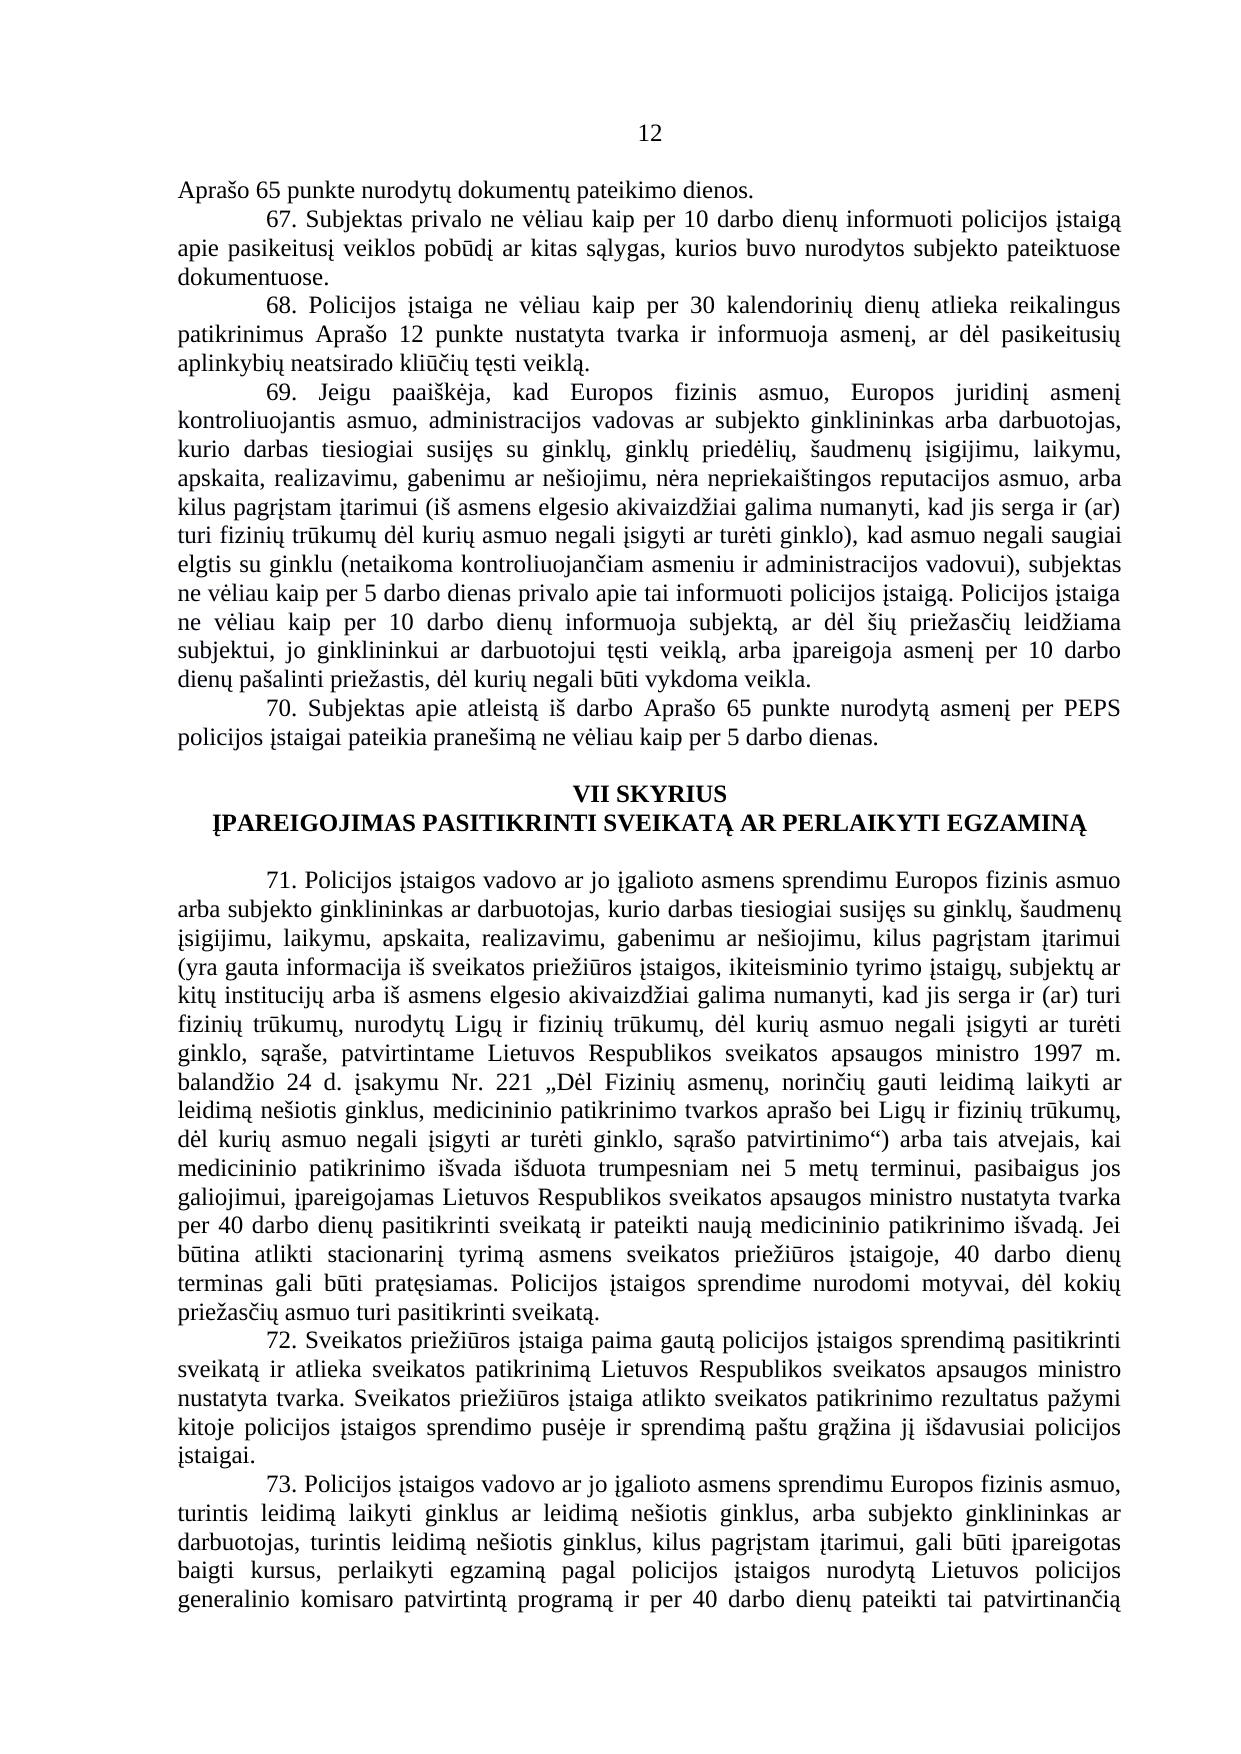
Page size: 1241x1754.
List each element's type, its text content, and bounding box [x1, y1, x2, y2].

text 68. Policijos įstaiga ne vėliau kaip per 30 kalendorinių dienų atlieka reikalingus patikrinimus Aprašo 12 punkte nustatyta tvarka ir informuoja asmenį, ar dėl pasikeitusių aplinkybių neatsirado kliūčių tęsti veiklą. [177, 291, 1122, 377]
text 70. Subjektas apie atleistą iš darbo Aprašo 65 punkte nurodytą asmenį per PEPS policijos įstaigai pateikia pranešimą ne vėliau kaip per 5 darbo dienas. [177, 693, 1122, 751]
text Aprašo 65 punkte nurodytų dokumentų pateikimo dienos. [177, 176, 1122, 204]
text 72. Sveikatos priežiūros įstaiga paima gautą policijos įstaigos sprendimą pasitikrinti sveikatą ir atlieka sveikatos patikrinimą Lietuvos Respublikos sveikatos apsaugos ministro nustatyta tvarka. Sveikatos priežiūros įstaiga atlikto sveikatos patikrinimo rezultatus pažymi kitoje policijos įstaigos sprendimo pusėje ir sprendimą paštu grąžina jį išdavusiai policijos įstaigai. [177, 1326, 1122, 1469]
text 73. Policijos įstaigos vadovo ar jo įgalioto asmens sprendimu Europos fizinis asmuo, turintis leidimą laikyti ginklus ar leidimą nešiotis ginklus, arba subjekto ginklininkas ar darbuotojas, turintis leidimą nešiotis ginklus, kilus pagrįstam įtarimui, gali būti įpareigotas baigti kursus, perlaikyti egzaminą pagal policijos įstaigos nurodytą Lietuvos policijos generalinio komisaro patvirtintą programą ir per 40 darbo dienų pateikti tai patvirtinančią [177, 1469, 1122, 1613]
text VII SKYRIUS [177, 779, 1122, 808]
text 67. Subjektas privalo ne vėliau kaip per 10 darbo dienų informuoti policijos įstaigą apie pasikeitusį veiklos pobūdį ar kitas sąlygas, kurios buvo nurodytos subjekto pateiktuose dokumentuose. [177, 204, 1122, 291]
text ĮPAREIGOJIMAS PASITIKRINTI SVEIKATĄ AR PERLAIKYTI EGZAMINĄ [177, 808, 1122, 837]
text 71. Policijos įstaigos vadovo ar jo įgalioto asmens sprendimu Europos fizinis asmuo arba subjekto ginklininkas ar darbuotojas, kurio darbas tiesiogiai susijęs su ginklų, šaudmenų įsigijimu, laikymu, apskaita, realizavimu, gabenimu ar nešiojimu, kilus pagrįstam įtarimui (yra gauta informacija iš sveikatos priežiūros įstaigos, ikiteisminio tyrimo įstaigų, subjektų ar kitų institucijų arba iš asmens elgesio akivaizdžiai galima numanyti, kad jis serga ir (ar) turi fizinių trūkumų, nurodytų Ligų ir fizinių trūkumų, dėl kurių asmuo negali įsigyti ar turėti ginklo, sąraše, patvirtintame Lietuvos Respublikos sveikatos apsaugos ministro 1997 m. balandžio 24 d. įsakymu Nr. 221 „Dėl Fizinių asmenų, norinčių gauti leidimą laikyti ar leidimą nešiotis ginklus, medicininio patikrinimo tvarkos aprašo bei Ligų ir fizinių trūkumų, dėl kurių asmuo negali įsigyti ar turėti ginklo, sąrašo patvirtinimo“) arba tais atvejais, kai medicininio patikrinimo išvada išduota trumpesniam nei 5 metų terminui, pasibaigus jos galiojimui, įpareigojamas Lietuvos Respublikos sveikatos apsaugos ministro nustatyta tvarka per 40 darbo dienų pasitikrinti sveikatą ir pateikti naują medicininio patikrinimo išvadą. Jei būtina atlikti stacionarinį tyrimą asmens sveikatos priežiūros įstaigoje, 40 darbo dienų terminas gali būti pratęsiamas. Policijos įstaigos sprendime nurodomi motyvai, dėl kokių priežasčių asmuo turi pasitikrinti sveikatą. [177, 866, 1122, 1326]
text 69. Jeigu paaiškėja, kad Europos fizinis asmuo, Europos juridinį asmenį kontroliuojantis asmuo, administracijos vadovas ar subjekto ginklininkas arba darbuotojas, kurio darbas tiesiogiai susijęs su ginklų, ginklų priedėlių, šaudmenų įsigijimu, laikymu, apskaita, realizavimu, gabenimu ar nešiojimu, nėra nepriekaištingos reputacijos asmuo, arba kilus pagrįstam įtarimui (iš asmens elgesio akivaizdžiai galima numanyti, kad jis serga ir (ar) turi fizinių trūkumų dėl kurių asmuo negali įsigyti ar turėti ginklo), kad asmuo negali saugiai elgtis su ginklu (netaikoma kontroliuojančiam asmeniu ir administracijos vadovui), subjektas ne vėliau kaip per 5 darbo dienas privalo apie tai informuoti policijos įstaigą. Policijos įstaiga ne vėliau kaip per 10 darbo dienų informuoja subjektą, ar dėl šių priežasčių leidžiama subjektui, jo ginklininkui ar darbuotojui tęsti veiklą, arba įpareigoja asmenį per 10 darbo dienų pašalinti priežastis, dėl kurių negali būti vykdoma veikla. [177, 377, 1122, 693]
